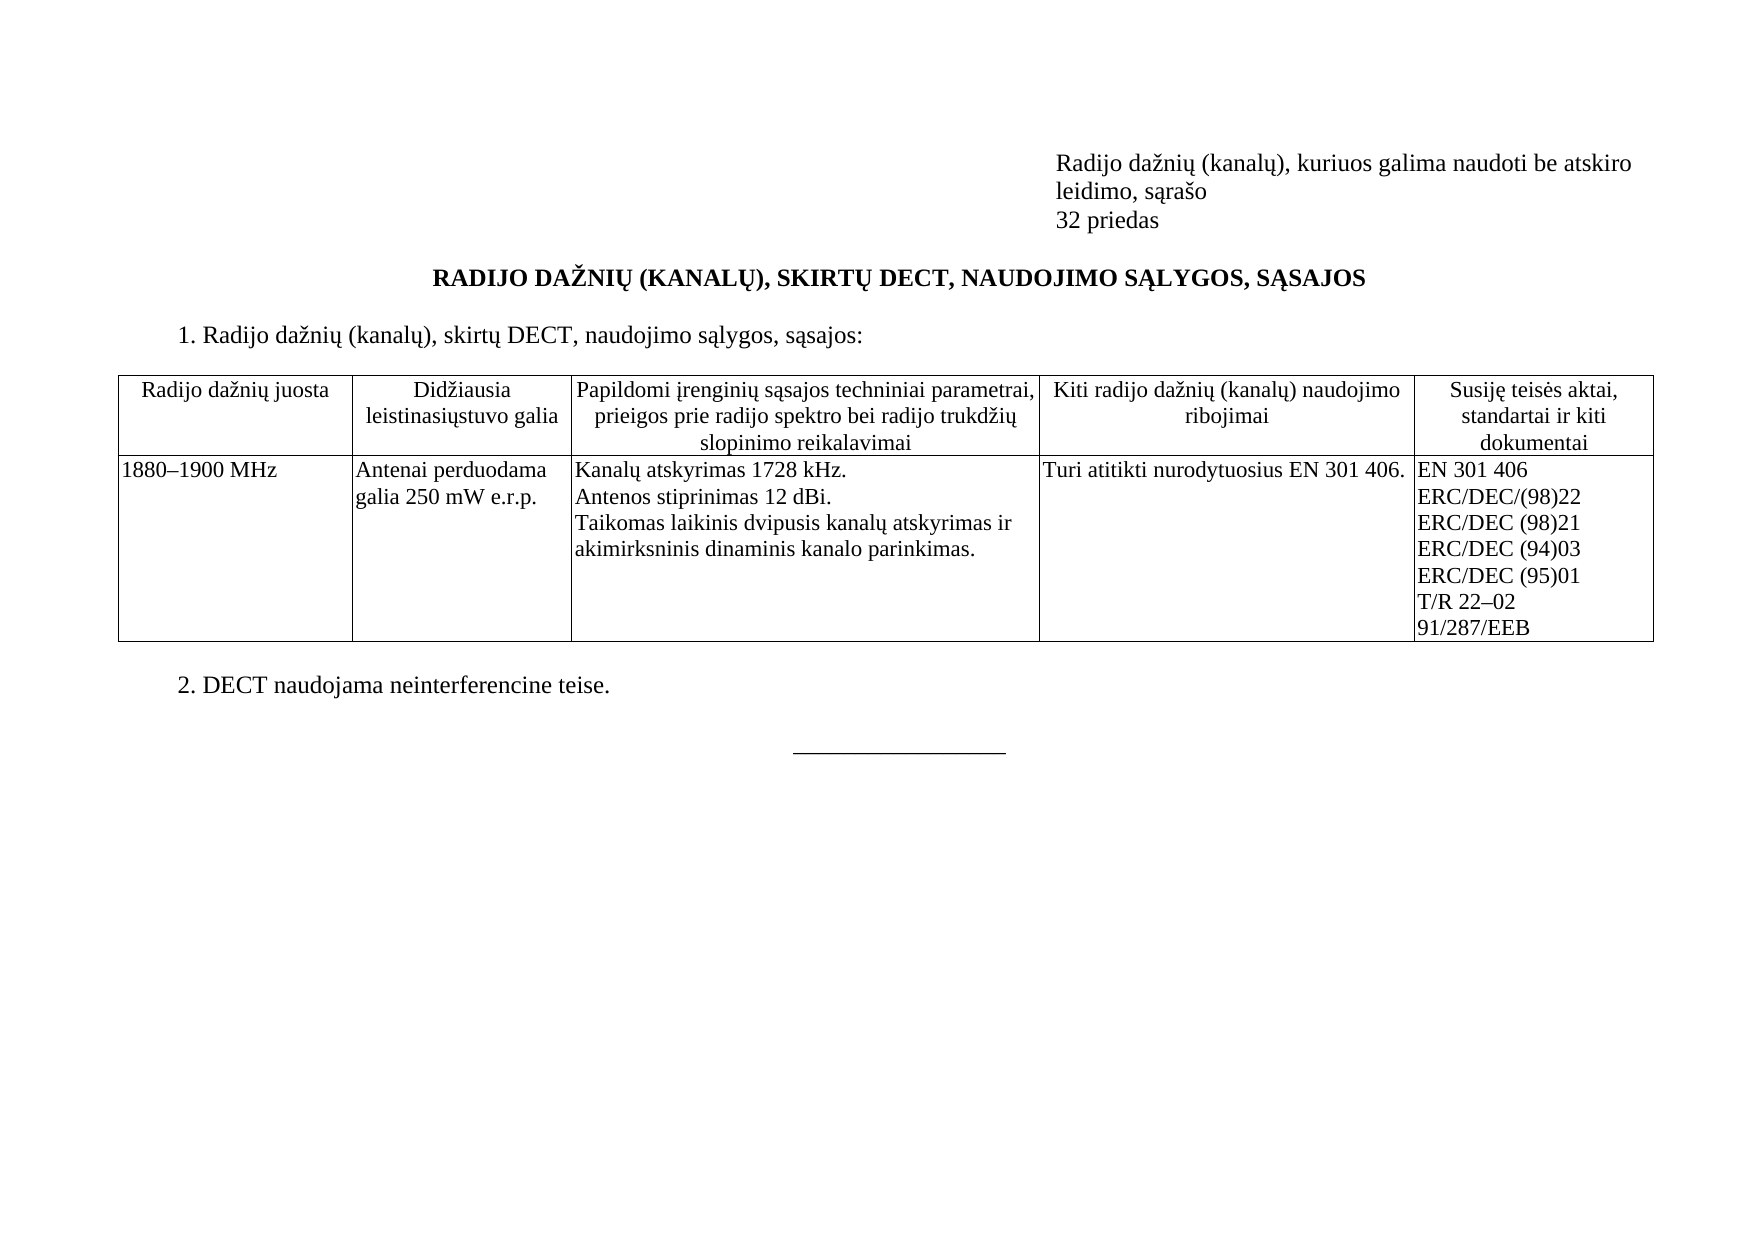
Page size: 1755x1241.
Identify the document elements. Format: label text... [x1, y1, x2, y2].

table_header Kiti radijo dažnių (kanalų) naudojimo ribojimai [1040, 376, 1414, 455]
text leidimo, sąrašo [1056, 176, 1680, 205]
text RADIJO DAŽNIŲ (KANALŲ), SKIRTŲ DECT, NAUDOJIMO SĄLYGOS, SĄSAJOS [118, 263, 1680, 291]
text _________________ [118, 728, 1680, 757]
table_cell 1880–1900 MHz [119, 456, 352, 641]
table_cell Turi atitikti nurodytuosius EN 301 406. [1040, 456, 1414, 641]
table_cell EN 301 406 ERC/DEC/(98)22 ERC/DEC (98)21 ERC/DEC (94)03 ERC/DEC (95)01 T/R 22–02 91/287/EEB [1415, 456, 1653, 641]
text Radijo dažnių (kanalų), kuriuos galima naudoti be atskiro [1056, 148, 1680, 176]
table_header Didžiausia leistina siųstuvo galia [353, 376, 571, 455]
text 2. DECT naudojama neinterferencine teise. [118, 671, 1680, 699]
text 32 priedas [1056, 205, 1680, 234]
text 1. Radijo dažnių (kanalų), skirtų DECT, naudojimo sąlygos, sąsajos: [118, 320, 1680, 349]
table_cell Kanalų atskyrimas 1728 kHz. Antenos stiprinimas 12 dBi. Taikomas laikinis dvipusis kanalų atskyrimas ir akimirksninis dinaminis kanalo parinkimas. [572, 456, 1039, 641]
table_header Radijo dažnių juosta [119, 376, 352, 455]
table_header Papildomi įrenginių sąsajos techniniai parametrai, prieigos prie radijo spektro bei radijo trukdžių slopinimo reikalavimai [572, 376, 1039, 455]
table_cell Antenai perduodama galia 250 mW e.r.p. [353, 456, 571, 641]
table_header Susiję teisės aktai, standartai ir kiti dokumentai [1415, 376, 1653, 455]
